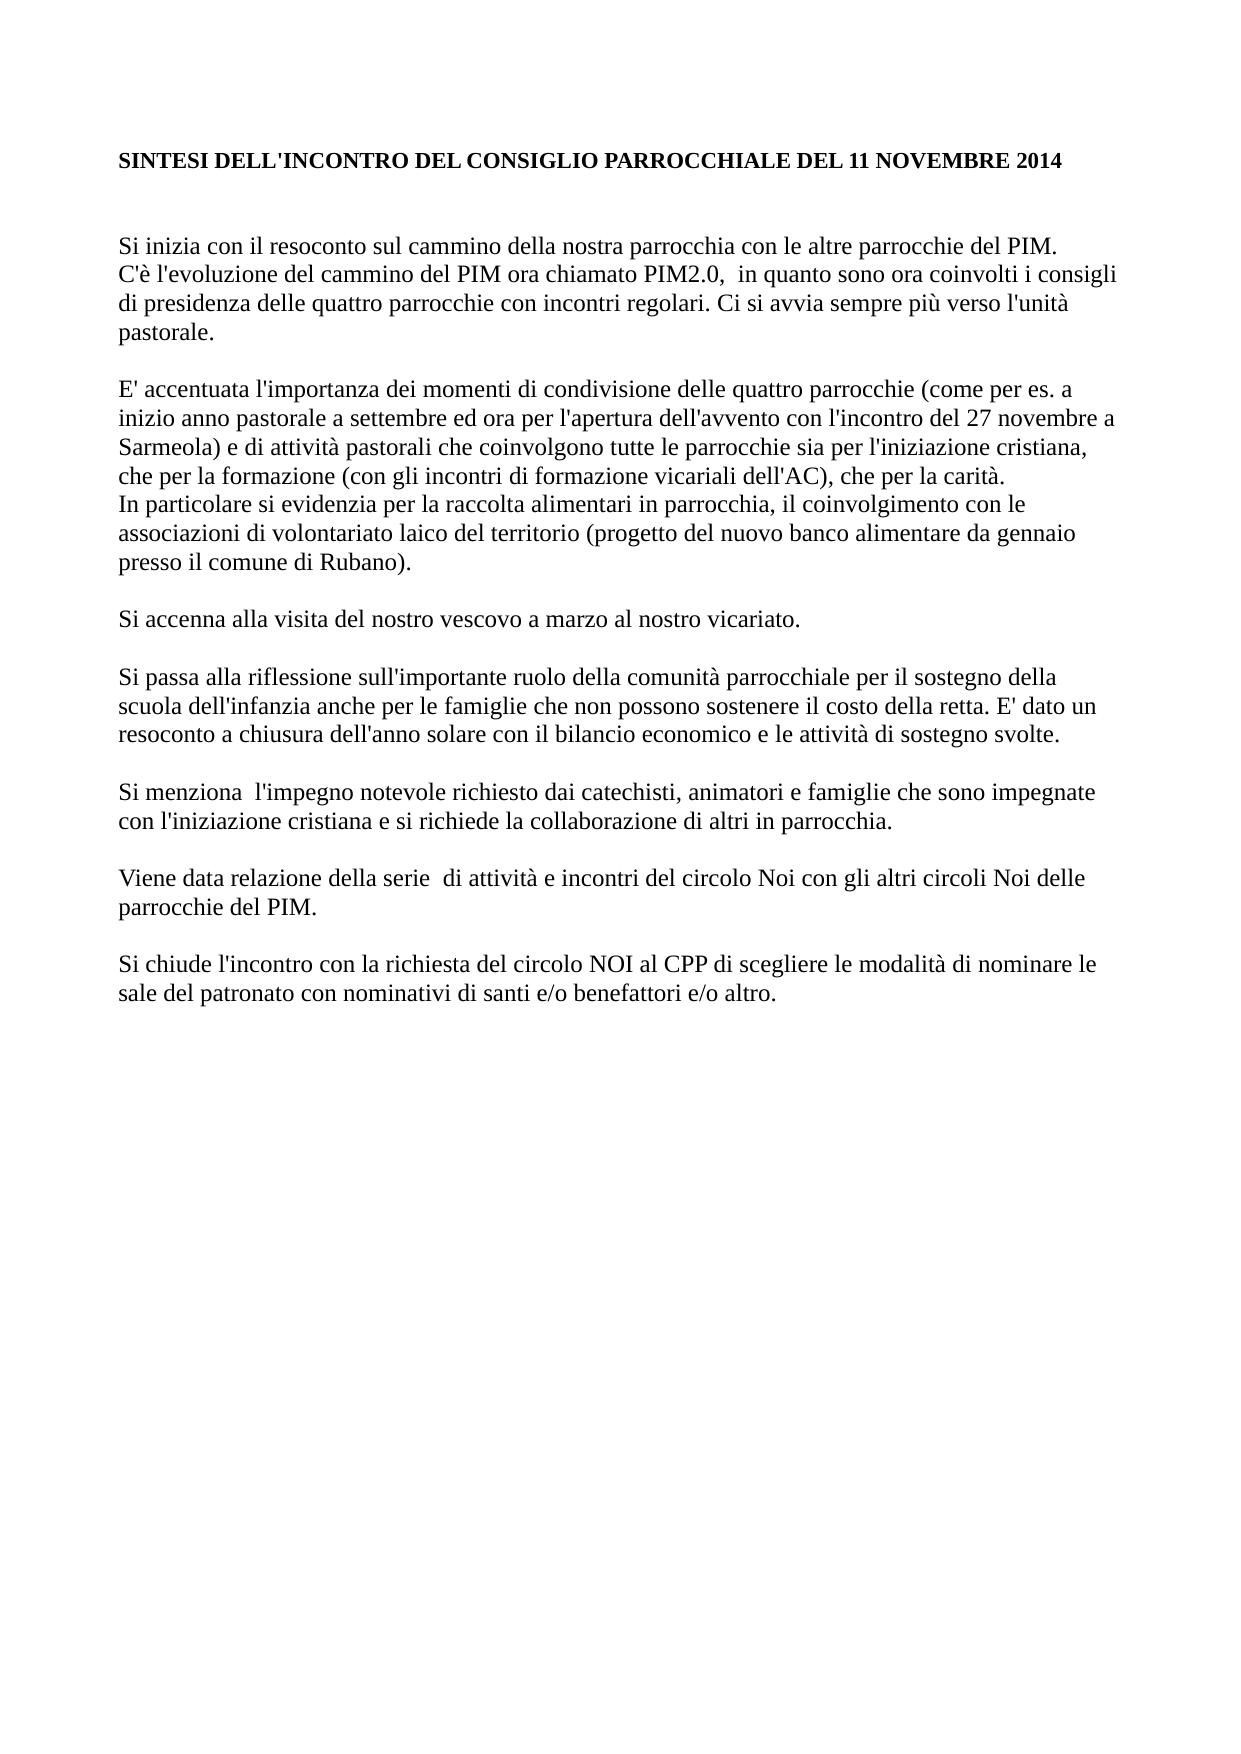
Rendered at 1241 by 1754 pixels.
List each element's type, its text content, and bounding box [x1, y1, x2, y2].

text SINTESI DELL'INCONTRO DEL CONSIGLIO PARROCCHIALE DEL 11 NOVEMBRE 2014 [118, 147, 1122, 173]
text Si menziona l'impegno notevole richiesto dai catechisti, animatori e famiglie che sono impegnate con l'iniziazione cristiana e si richiede la collaborazione di altri in parrocchia. [118, 777, 1122, 834]
text Si passa alla riflessione sull'importante ruolo della comunità parrocchiale per il sostegno della scuola dell'infanzia anche per le famiglie che non possono sostenere il costo della retta. E' dato un resoconto a chiusura dell'anno solare con il bilancio economico e le attività di sostegno svolte. [118, 662, 1122, 748]
text Si chiude l'incontro con la richiesta del circolo NOI al CPP di scegliere le modalità di nominare le sale del patronato con nominativi di santi e/o benefattori e/o altro. [118, 949, 1122, 1007]
text In particolare si evidenzia per la raccolta alimentari in parrocchia, il coinvolgimento con le associazioni di volontariato laico del territorio (progetto del nuovo banco alimentare da gennaio presso il comune di Rubano). [118, 489, 1122, 576]
text Viene data relazione della serie di attività e incontri del circolo Noi con gli altri circoli Noi delle parrocchie del PIM. [118, 863, 1122, 921]
text Si accenna alla visita del nostro vescovo a marzo al nostro vicariato. [118, 604, 1122, 633]
text C'è l'evoluzione del cammino del PIM ora chiamato PIM2.0, in quanto sono ora coinvolti i consigli di presidenza delle quattro parrocchie con incontri regolari. Ci si avvia sempre più verso l'unità pastorale. [118, 259, 1122, 346]
text Si inizia con il resoconto sul cammino della nostra parrocchia con le altre parrocchie del PIM. [118, 231, 1122, 259]
text E' accentuata l'importanza dei momenti di condivisione delle quattro parrocchie (come per es. a inizio anno pastorale a settembre ed ora per l'apertura dell'avvento con l'incontro del 27 novembre a Sarmeola) e di attività pastorali che coinvolgono tutte le parrocchie sia per l'iniziazione cristiana, che per la formazione (con gli incontri di formazione vicariali dell'AC), che per la carità. [118, 374, 1122, 489]
